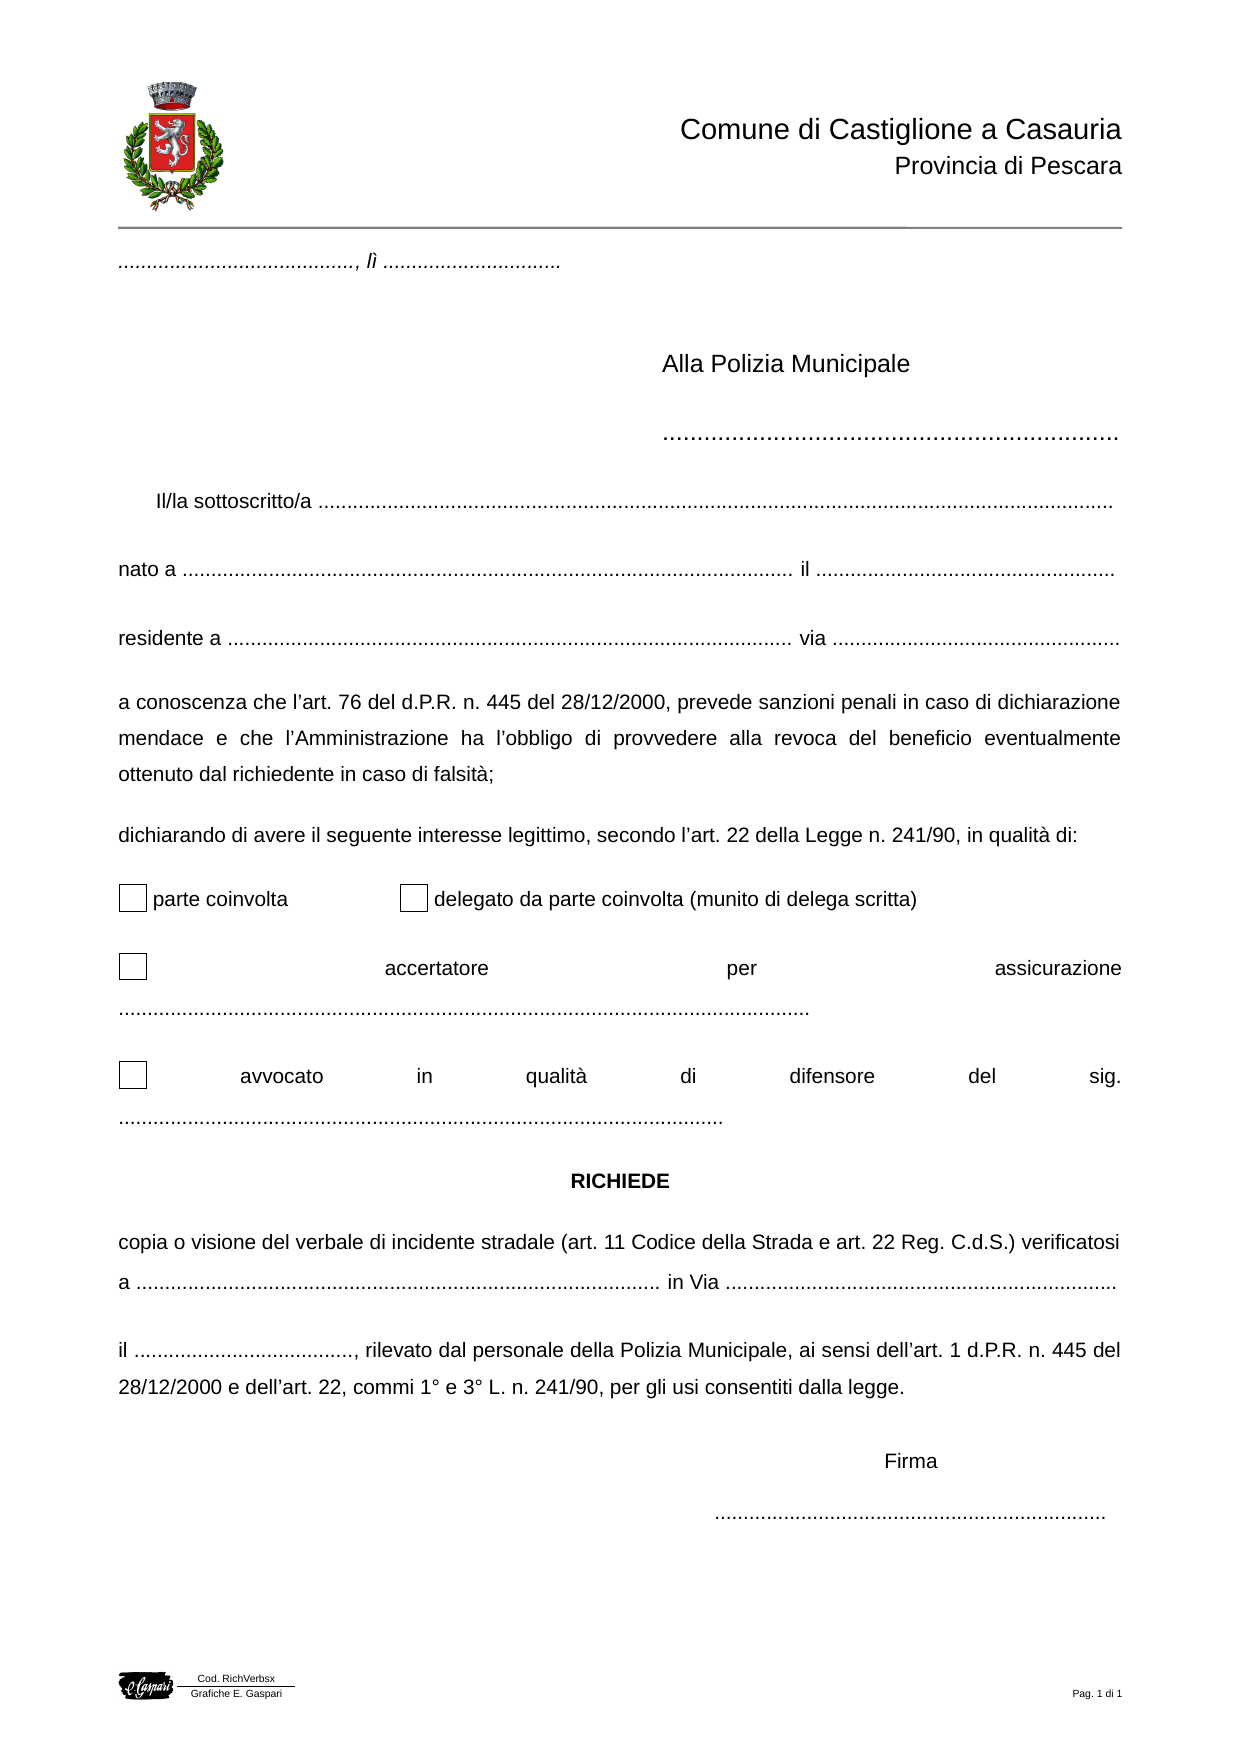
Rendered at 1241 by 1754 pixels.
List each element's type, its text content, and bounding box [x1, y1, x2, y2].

text il ......................................, rilevato dal personale della Polizia Municipale, ai sensi dell’art. 1 d.P.R. n. 445 del 28/12/2000 e dell’art. 22, commi 1° e 3° L. n. 241/90, per gli usi consentiti dalla legge. [118, 1334, 1122, 1399]
text parte coinvolta delegato da parte coinvolta (munito di delega scritta) [118, 883, 1122, 912]
text nato a .......................................................................................................... il .................................................... [118, 553, 1122, 582]
text accertatore per assicurazione ........................................................................................................................ [118, 952, 1122, 1021]
text Provincia di Pescara [224, 151, 1122, 180]
text .................................................................... [699, 1496, 1122, 1525]
picture [118, 1671, 174, 1700]
picture [122, 82, 224, 213]
text .................................................................. [118, 417, 1122, 446]
text RICHIEDE [118, 1169, 1122, 1193]
text avvocato in qualità di difensore del sig. ......................................................................................................... [118, 1060, 1122, 1130]
text residente a .................................................................................................. via .................................................. [118, 622, 1122, 650]
text ........................................., lì ............................... [118, 245, 1122, 274]
text Firma [699, 1448, 1122, 1472]
text a conoscenza che l’art. 76 del d.P.R. n. 445 del 28/12/2000, prevede sanzioni penali in caso di dichiarazione mendace e che l’Amministrazione ha l’obbligo di provvedere alla revoca del beneficio eventualmente ottenuto dal richiedente in caso di falsità; [118, 690, 1122, 786]
text copia o visione del verbale di incidente stradale (art. 11 Codice della Strada e art. 22 Reg. C.d.S.) verificatosi a ........................................................................................... in Via .................................................................... [118, 1230, 1122, 1295]
text Comune di Castiglione a Casauria [224, 112, 1122, 146]
text dichiarando di avere il seguente interesse legittimo, secondo l’art. 22 della Legge n. 241/90, in qualità di: [118, 822, 1122, 846]
text Il/la sottoscritto/a .......................................................................................................................................... [118, 485, 1122, 514]
text Alla Polizia Municipale [118, 349, 1122, 378]
